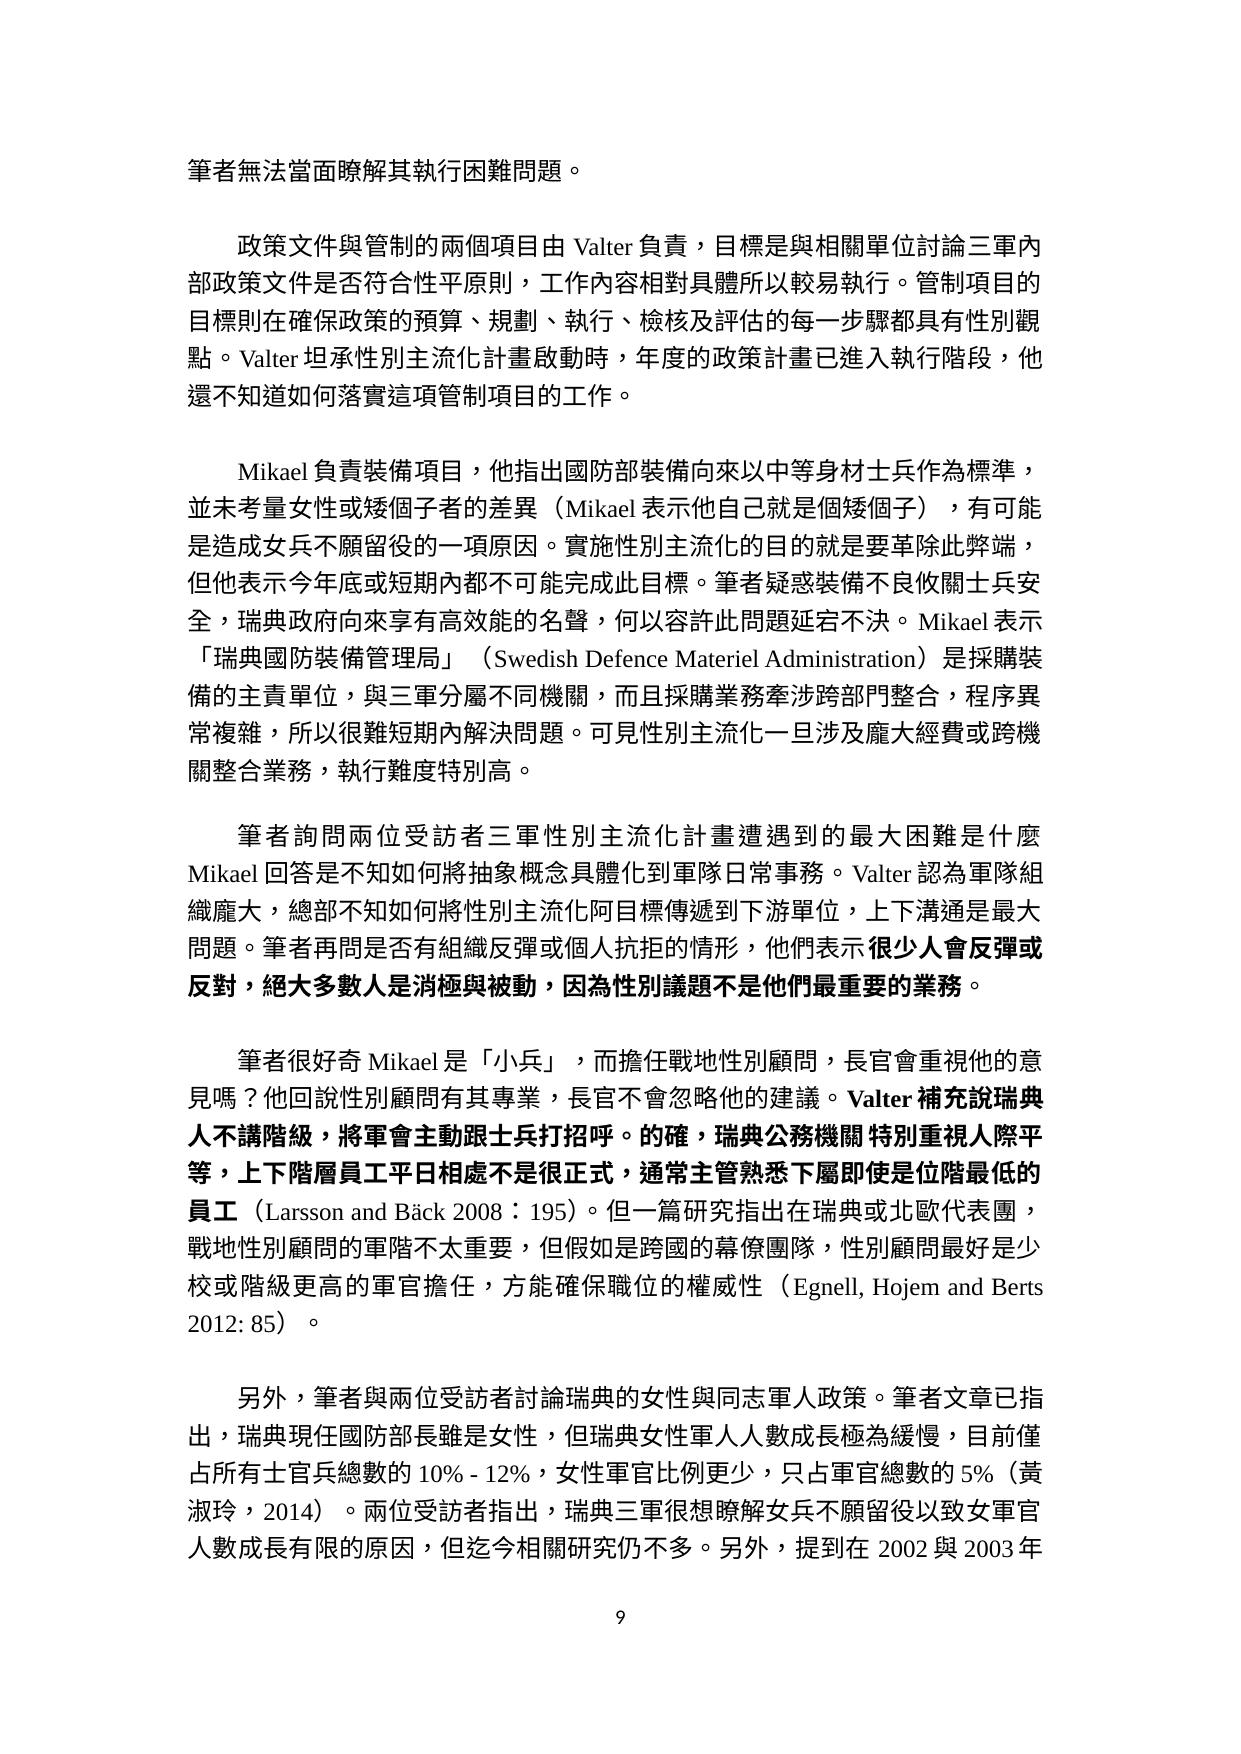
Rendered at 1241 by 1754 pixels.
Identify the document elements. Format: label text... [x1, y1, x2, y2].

text 筆者詢問兩位受訪者三軍性別主流化計畫遭遇到的最大困難是什麼。Mikael回答是不知如何將抽象概念具體化到軍隊日常事務。Valter認為軍隊組織龐大，總部不知如何將性別主流化阿目標傳遞到下游單位，上下溝通是最大問題。筆者再問是否有組織反彈或個人抗拒的情形，他們表示很少人會反彈或反對，絕大多數人是消極與被動，因為性別議題不是他們最重要的業務。 [187, 815, 1044, 1003]
text Mikael負責裝備項目，他指出國防部裝備向來以中等身材士兵作為標準，並未考量女性或矮個子者的差異（Mikael表示他自己就是個矮個子），有可能是造成女兵不願留役的一項原因。實施性別主流化的目的就是要革除此弊端，但他表示今年底或短期內都不可能完成此目標。筆者疑惑裝備不良攸關士兵安全，瑞典政府向來享有高效能的名聲，何以容許此問題延宕不決。Mikael表示「瑞典國防裝備管理局」（Swedish Defence Materiel Administration）是採購裝備的主責單位，與三軍分屬不同機關，而且採購業務牽涉跨部門整合，程序異常複雜，所以很難短期內解決問題。可見性別主流化一旦涉及龐大經費或跨機關整合業務，執行難度特別高。 [187, 450, 1044, 787]
text 政策文件與管制的兩個項目由Valter負責，目標是與相關單位討論三軍內部政策文件是否符合性平原則，工作內容相對具體所以較易執行。管制項目的目標則在確保政策的預算、規劃、執行、檢核及評估的每一步驟都具有性別觀點。Valter坦承性別主流化計畫啟動時，年度的政策計畫已進入執行階段，他還不知道如何落實這項管制項目的工作。 [187, 225, 1044, 412]
text 另外，筆者與兩位受訪者討論瑞典的女性與同志軍人政策。筆者文章已指出，瑞典現任國防部長雖是女性，但瑞典女性軍人人數成長極為緩慢，目前僅占所有士官兵總數的10% - 12%，女性軍官比例更少，只占軍官總數的5%（黃淑玲，2014）。兩位受訪者指出，瑞典三軍很想瞭解女兵不願留役以致女軍官人數成長有限的原因，但迄今相關研究仍不多。另外，提到在2002與2003年 [187, 1378, 1044, 1565]
text 筆者很好奇Mikael是「小兵」，而擔任戰地性別顧問，長官會重視他的意見嗎？他回說性別顧問有其專業，長官不會忽略他的建議。Valter補充說瑞典人不講階級，將軍會主動跟士兵打招呼。的確，瑞典公務機關特別重視人際平等，上下階層員工平日相處不是很正式，通常主管熟悉下屬即使是位階最低的員工（Larsson and Bäck 2008：195）。但一篇研究指出在瑞典或北歐代表團，戰地性別顧問的軍階不太重要，但假如是跨國的幕僚團隊，性別顧問最好是少校或階級更高的軍官擔任，方能確保職位的權威性（Egnell, Hojem and Berts 2012: 85）。 [187, 1040, 1044, 1340]
text 這次訪談的主要目的是瞭解三軍性別主流化計畫執行現況與困難。據兩位受訪者表示，計畫書原只有涵蓋三大項目：內部政策文件（policy documents）、管制（controlling）、訓練（training）。計畫開始推動後增添裝備（materiel）。訓練項目的培訓對象是軍官與領導階層，由於承辦人沒有來，筆者無法當面瞭解其執行困難問題。 [187, 150, 1044, 187]
